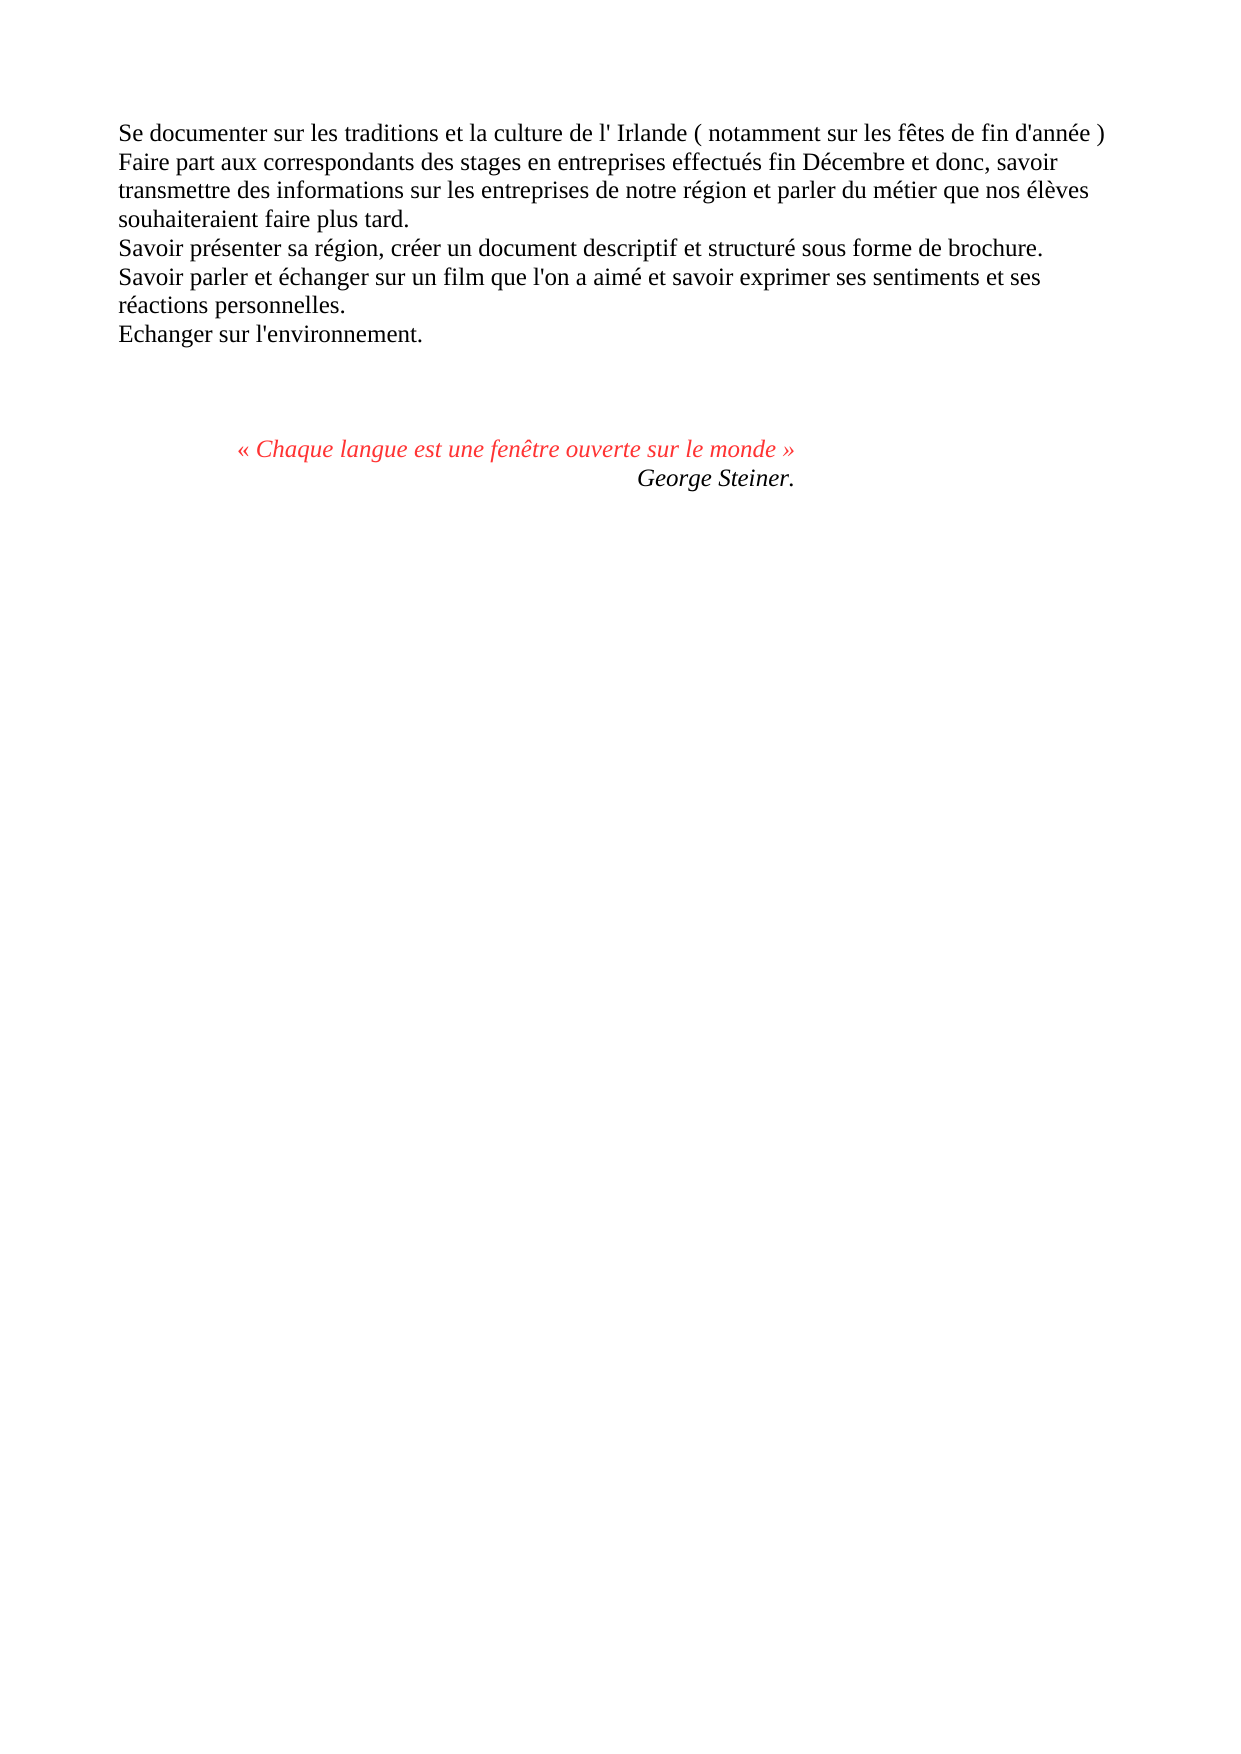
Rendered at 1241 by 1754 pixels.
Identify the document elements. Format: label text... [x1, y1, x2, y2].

text Echanger sur l'environnement. [118, 319, 1122, 348]
text Faire part aux correspondants des stages en entreprises effectués fin Décembre et donc, savoir transmettre des informations sur les entreprises de notre région et parler du métier que nos élèves souhaiteraient faire plus tard. [118, 147, 1122, 233]
text George Steiner. [118, 463, 1122, 492]
text Se documenter sur les traditions et la culture de l' Irlande ( notamment sur les fêtes de fin d'année ) [118, 118, 1122, 147]
text Savoir présenter sa région, créer un document descriptif et structuré sous forme de brochure. [118, 233, 1122, 262]
text Savoir parler et échanger sur un film que l'on a aimé et savoir exprimer ses sentiments et ses réactions personnelles. [118, 262, 1122, 319]
text « Chaque langue est une fenêtre ouverte sur le monde » [118, 434, 1122, 463]
